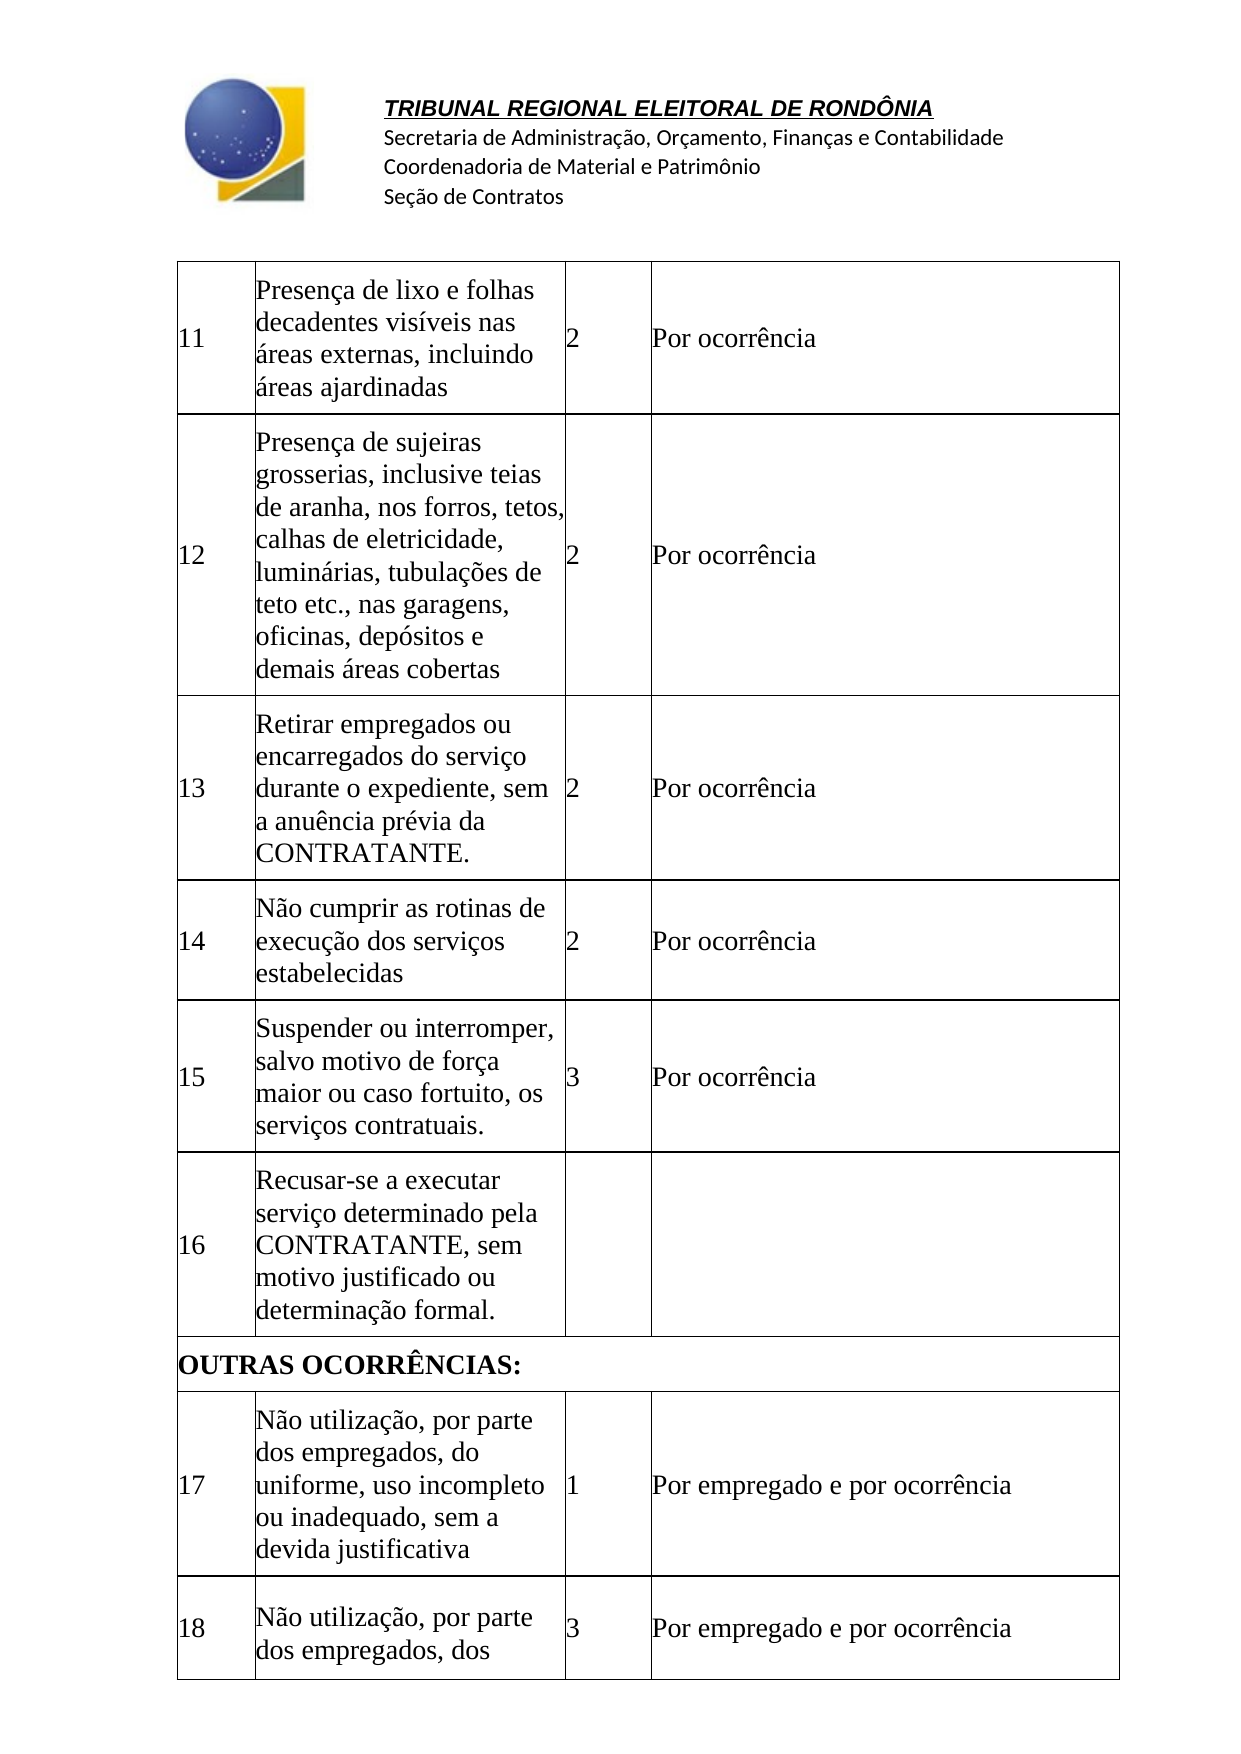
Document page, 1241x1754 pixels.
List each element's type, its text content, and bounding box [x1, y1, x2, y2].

table_cell 18 [178, 1577, 255, 1678]
table_cell Não cumprir as rotinas de execução dos serviços estabelecidas [256, 881, 565, 999]
table_cell Presença de lixo e folhas decadentes visíveis nas áreas externas, incluindo áreas ajardinadas [256, 262, 565, 413]
table_cell Não utilização, por parte dos empregados, dos [256, 1577, 565, 1678]
table_cell 15 [178, 1001, 255, 1151]
table_cell 2 [566, 881, 651, 999]
table_cell 14 [178, 881, 255, 999]
table_cell 16 [178, 1153, 255, 1336]
table_cell Por ocorrência [652, 262, 1119, 413]
table_cell Por empregado e por ocorrência [652, 1392, 1119, 1575]
table_cell 2 [566, 262, 651, 413]
table_cell Por ocorrência [652, 881, 1119, 999]
table_cell 11 [178, 262, 255, 413]
table_cell [652, 1153, 1119, 1336]
table_cell Retirar empregados ou encarregados do serviço durante o expediente, sem a anuência prévia da CONTRATANTE. [256, 696, 565, 879]
table_cell 3 [566, 1577, 651, 1678]
table_cell Por ocorrência [652, 415, 1119, 694]
table_cell Por ocorrência [652, 696, 1119, 879]
table_cell Por ocorrência [652, 1001, 1119, 1151]
table_cell Presença de sujeiras grosserias, inclusive teias de aranha, nos forros, tetos, calhas de eletricidade, luminárias, tubulações de teto etc., nas garagens, oficinas, depósitos e demais áreas cobertas [256, 415, 565, 694]
table_cell 17 [178, 1392, 255, 1575]
table_cell Suspender ou interromper, salvo motivo de força maior ou caso fortuito, os serviços contratuais. [256, 1001, 565, 1151]
table_cell 3 [566, 1001, 651, 1151]
table_cell [566, 1153, 651, 1336]
table_cell 13 [178, 696, 255, 879]
table_cell Por empregado e por ocorrência [652, 1577, 1119, 1678]
table_cell 2 [566, 696, 651, 879]
table_cell 12 [178, 415, 255, 694]
table_cell Recusar-se a executar serviço determinado pela CONTRATANTE, sem motivo justificado ou determinação formal. [256, 1153, 565, 1336]
table_cell 2 [566, 415, 651, 694]
table_cell 1 [566, 1392, 651, 1575]
table_cell Não utilização, por parte dos empregados, do uniforme, uso incompleto ou inadequado, sem a devida justificativa [256, 1392, 565, 1575]
table_cell OUTRAS OCORRÊNCIAS: [178, 1337, 1119, 1391]
